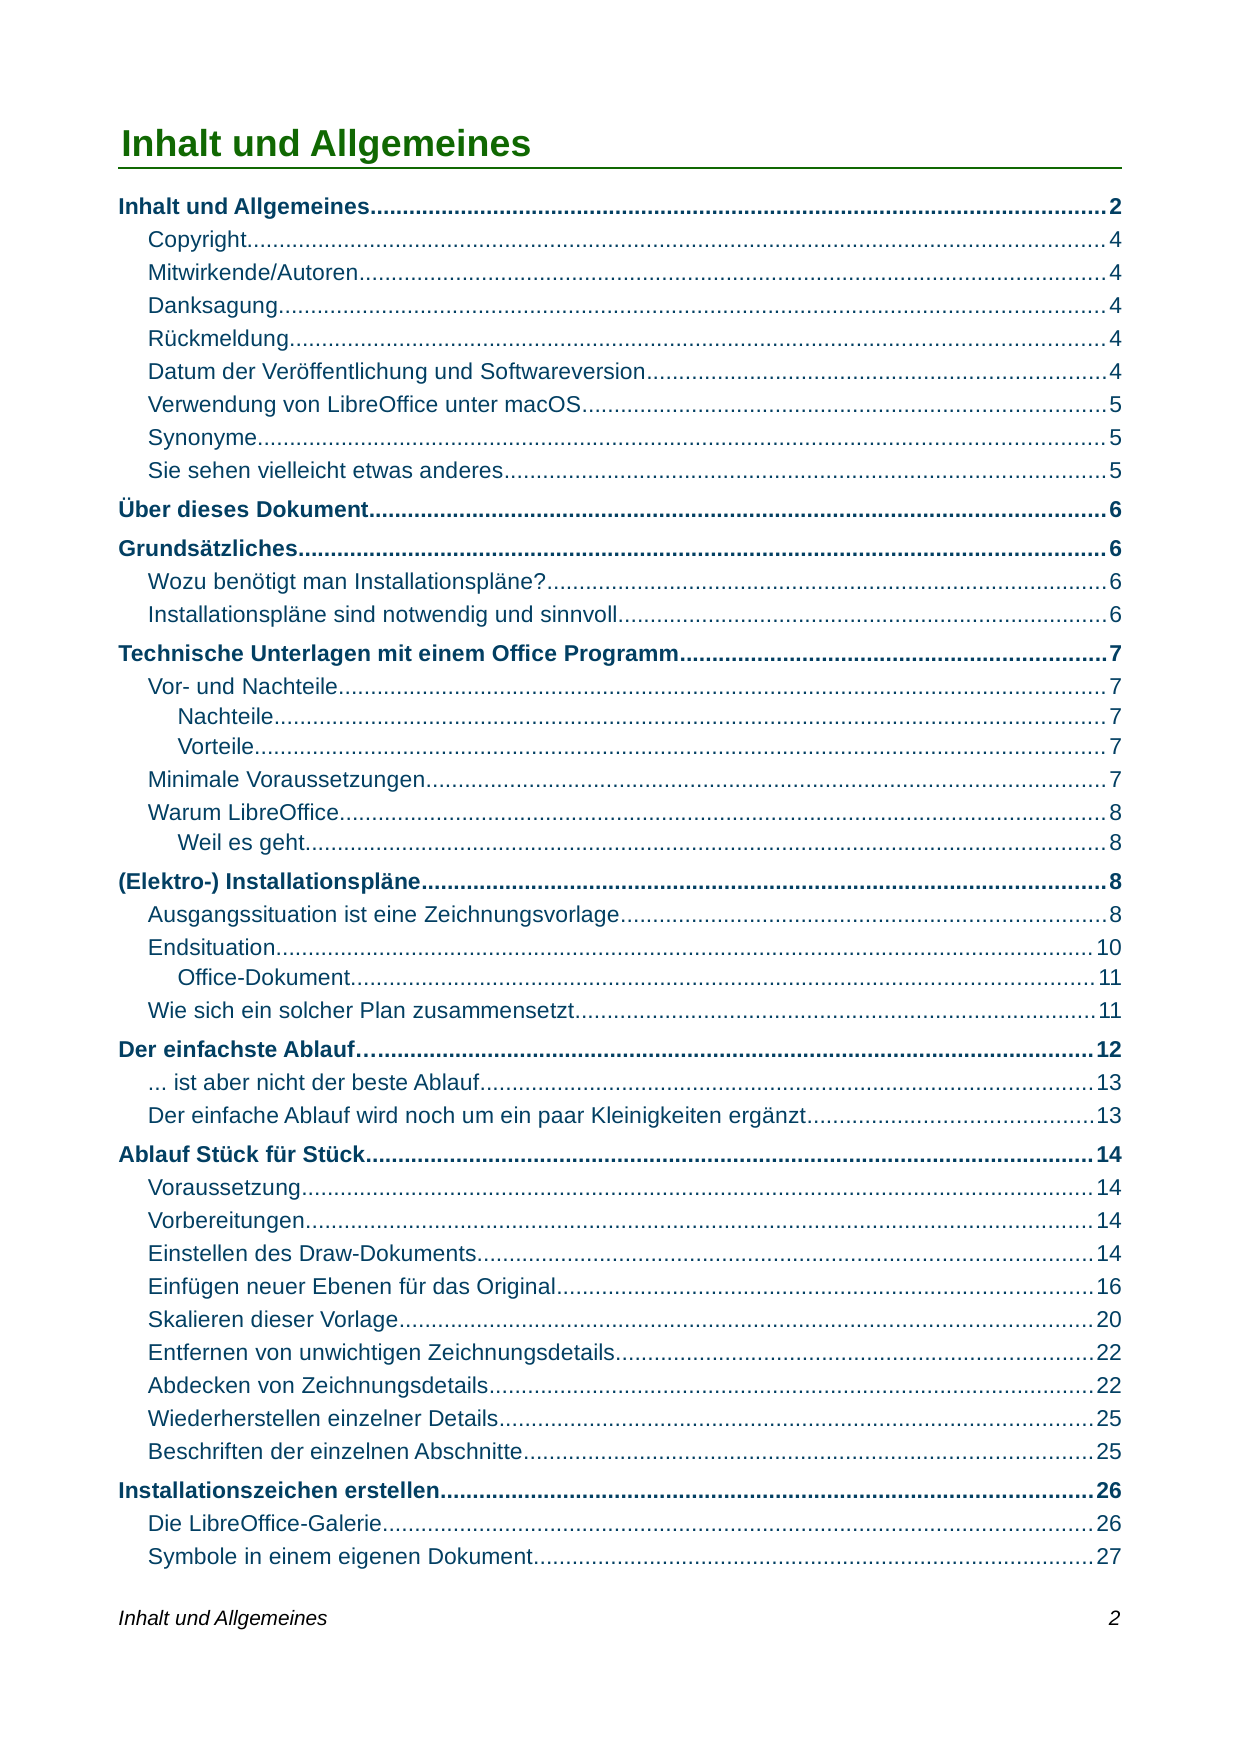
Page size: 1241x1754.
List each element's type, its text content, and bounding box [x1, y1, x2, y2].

text Grundsätzliches 6 [118, 534, 1122, 562]
text Der einfachste Ablauf… 12 [118, 1035, 1122, 1062]
text Symbole in einem eigenen Dokument 27 [148, 1542, 1122, 1569]
text Minimale Voraussetzungen 7 [148, 765, 1122, 792]
text Über dieses Dokument 6 [118, 496, 1122, 523]
text Sie sehen vielleicht etwas anderes 5 [148, 457, 1122, 484]
text Inhalt und Allgemeines 2 [118, 193, 1122, 220]
text Installationszeichen erstellen 26 [118, 1476, 1122, 1503]
text Weil es geht. 8 [177, 828, 1122, 856]
text Ausgangssituation ist eine Zeichnungsvorlage 8 [148, 900, 1122, 927]
text (Elektro-) Installationspläne 8 [118, 867, 1122, 894]
text Vor- und Nachteile 7 [148, 672, 1122, 699]
text ... ist aber nicht der beste Ablauf 13 [148, 1068, 1122, 1095]
text Office-Dokument 11 [177, 963, 1122, 990]
text Skalieren dieser Vorlage 20 [148, 1305, 1122, 1332]
text Voraussetzung 14 [148, 1173, 1122, 1200]
text Abdecken von Zeichnungsdetails 22 [148, 1371, 1122, 1398]
text Vorteile 7 [177, 732, 1122, 759]
subtitle Inhalt und Allgemeines [118, 118, 1122, 167]
text Danksagung 4 [148, 292, 1122, 319]
text Datum der Veröffentlichung und Softwareversion 4 [148, 358, 1122, 385]
text Installationspläne sind notwendig und sinnvoll 6 [148, 601, 1122, 628]
text Einfügen neuer Ebenen für das Original 16 [148, 1272, 1122, 1299]
text Entfernen von unwichtigen Zeichnungsdetails 22 [148, 1338, 1122, 1365]
text Beschriften der einzelnen Abschnitte 25 [148, 1437, 1122, 1464]
text Der einfache Ablauf wird noch um ein paar Kleinigkeiten ergänzt 13 [148, 1101, 1122, 1128]
text Verwendung von LibreOffice unter macOS 5 [148, 391, 1122, 418]
text Nachteile 7 [177, 702, 1122, 729]
text Technische Unterlagen mit einem Office Programm 7 [118, 639, 1122, 666]
text Wozu benötigt man Installationspläne? 6 [148, 567, 1122, 594]
text Copyright 4 [148, 226, 1122, 253]
text Wie sich ein solcher Plan zusammensetzt 11 [148, 996, 1122, 1023]
text Ablauf Stück für Stück 14 [118, 1140, 1122, 1167]
text Mitwirkende/Autoren 4 [148, 259, 1122, 286]
text Vorbereitungen 14 [148, 1206, 1122, 1233]
text Synonyme 5 [148, 424, 1122, 451]
text Endsituation 10 [148, 933, 1122, 960]
text Die LibreOffice-Galerie 26 [148, 1509, 1122, 1536]
text Rückmeldung 4 [148, 325, 1122, 352]
text Warum LibreOffice 8 [148, 798, 1122, 826]
text Wiederherstellen einzelner Details 25 [148, 1404, 1122, 1431]
text Einstellen des Draw-Dokuments 14 [148, 1239, 1122, 1266]
